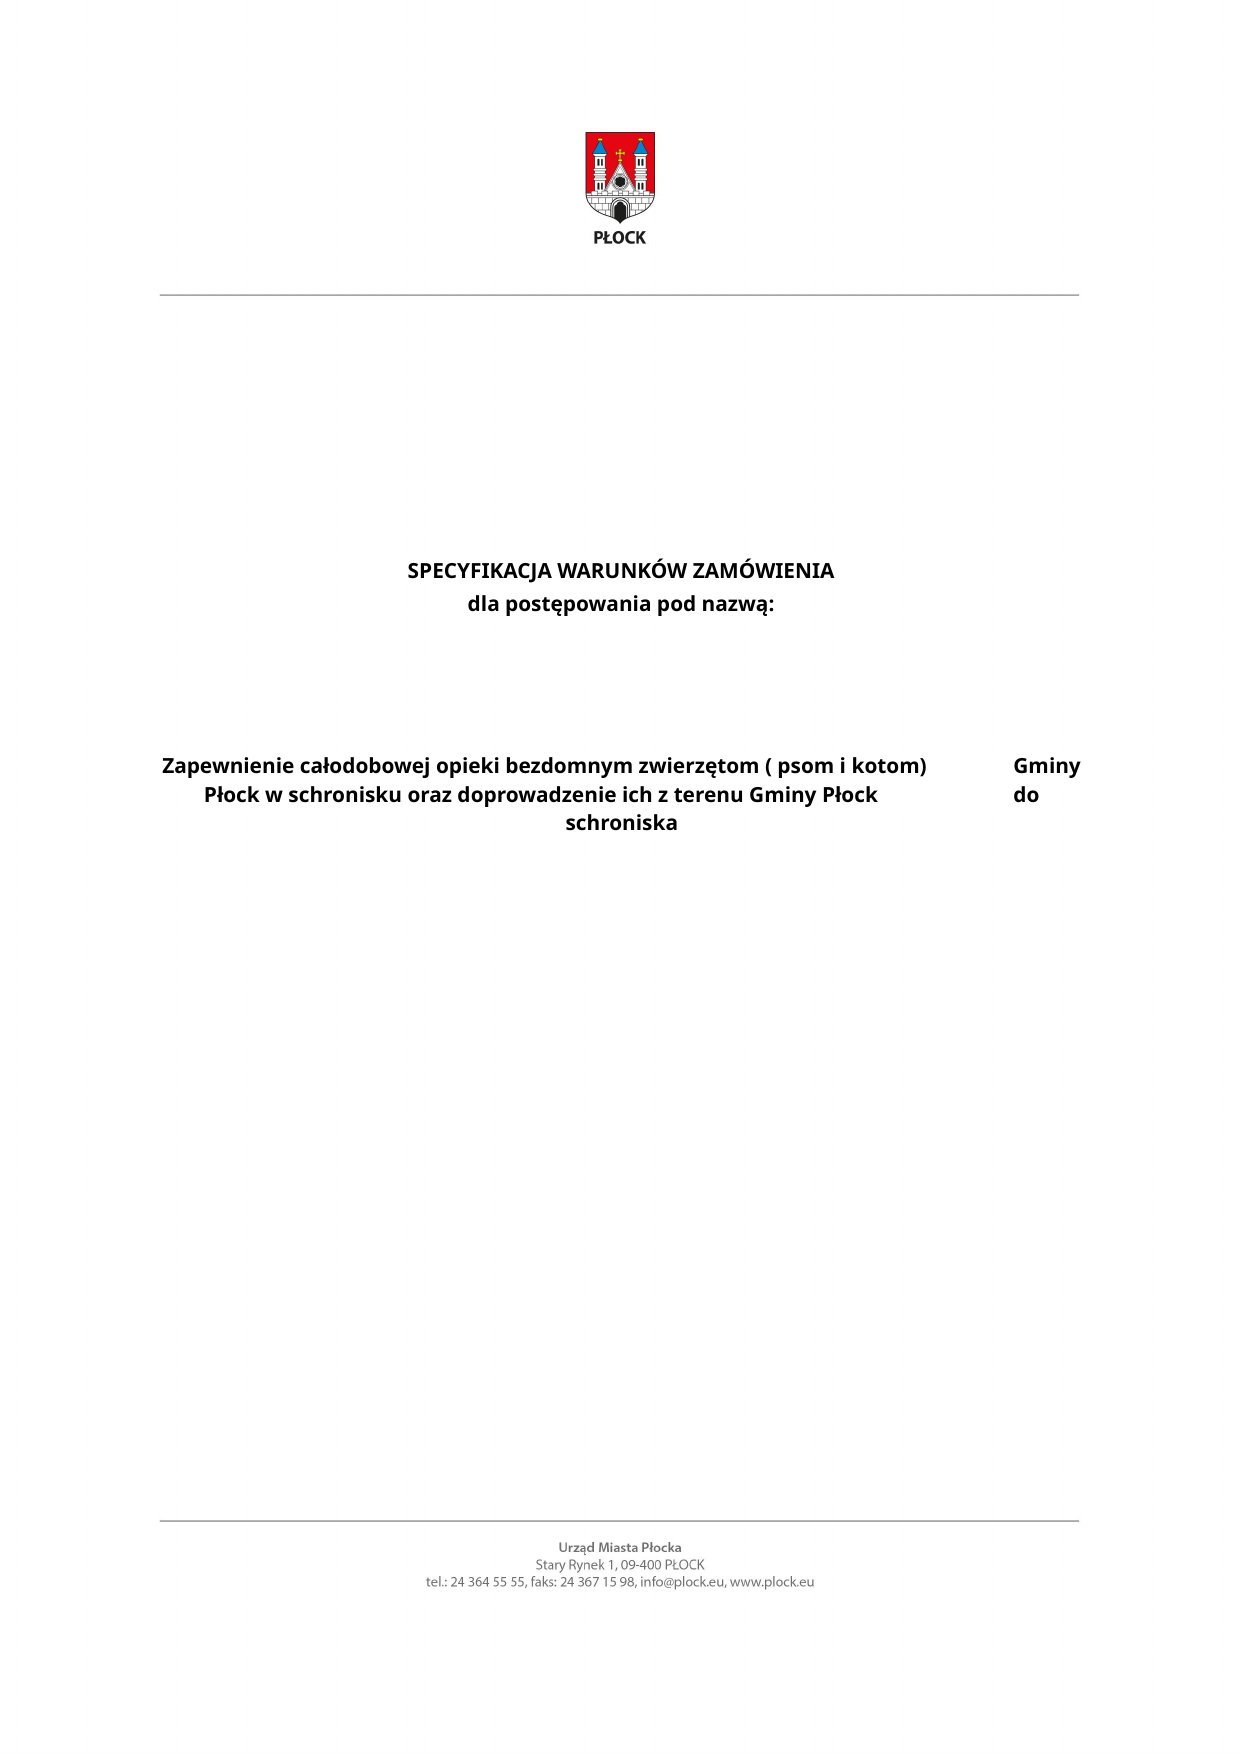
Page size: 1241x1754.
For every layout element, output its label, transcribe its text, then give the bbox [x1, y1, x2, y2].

picture [0, 0, 1241, 1754]
list Zapewnienie całodobowej opieki bezdomnym zwierzętom ( psom i kotom) Gminy Płock w schronisku oraz doprowadzenie ich z terenu Gminy Płock do schroniska [151, 752, 1093, 837]
text SPECYFIKACJA WARUNKÓW ZAMÓWIENIA [149, 556, 1093, 584]
text dla postępowania pod nazwą: [149, 589, 1093, 617]
